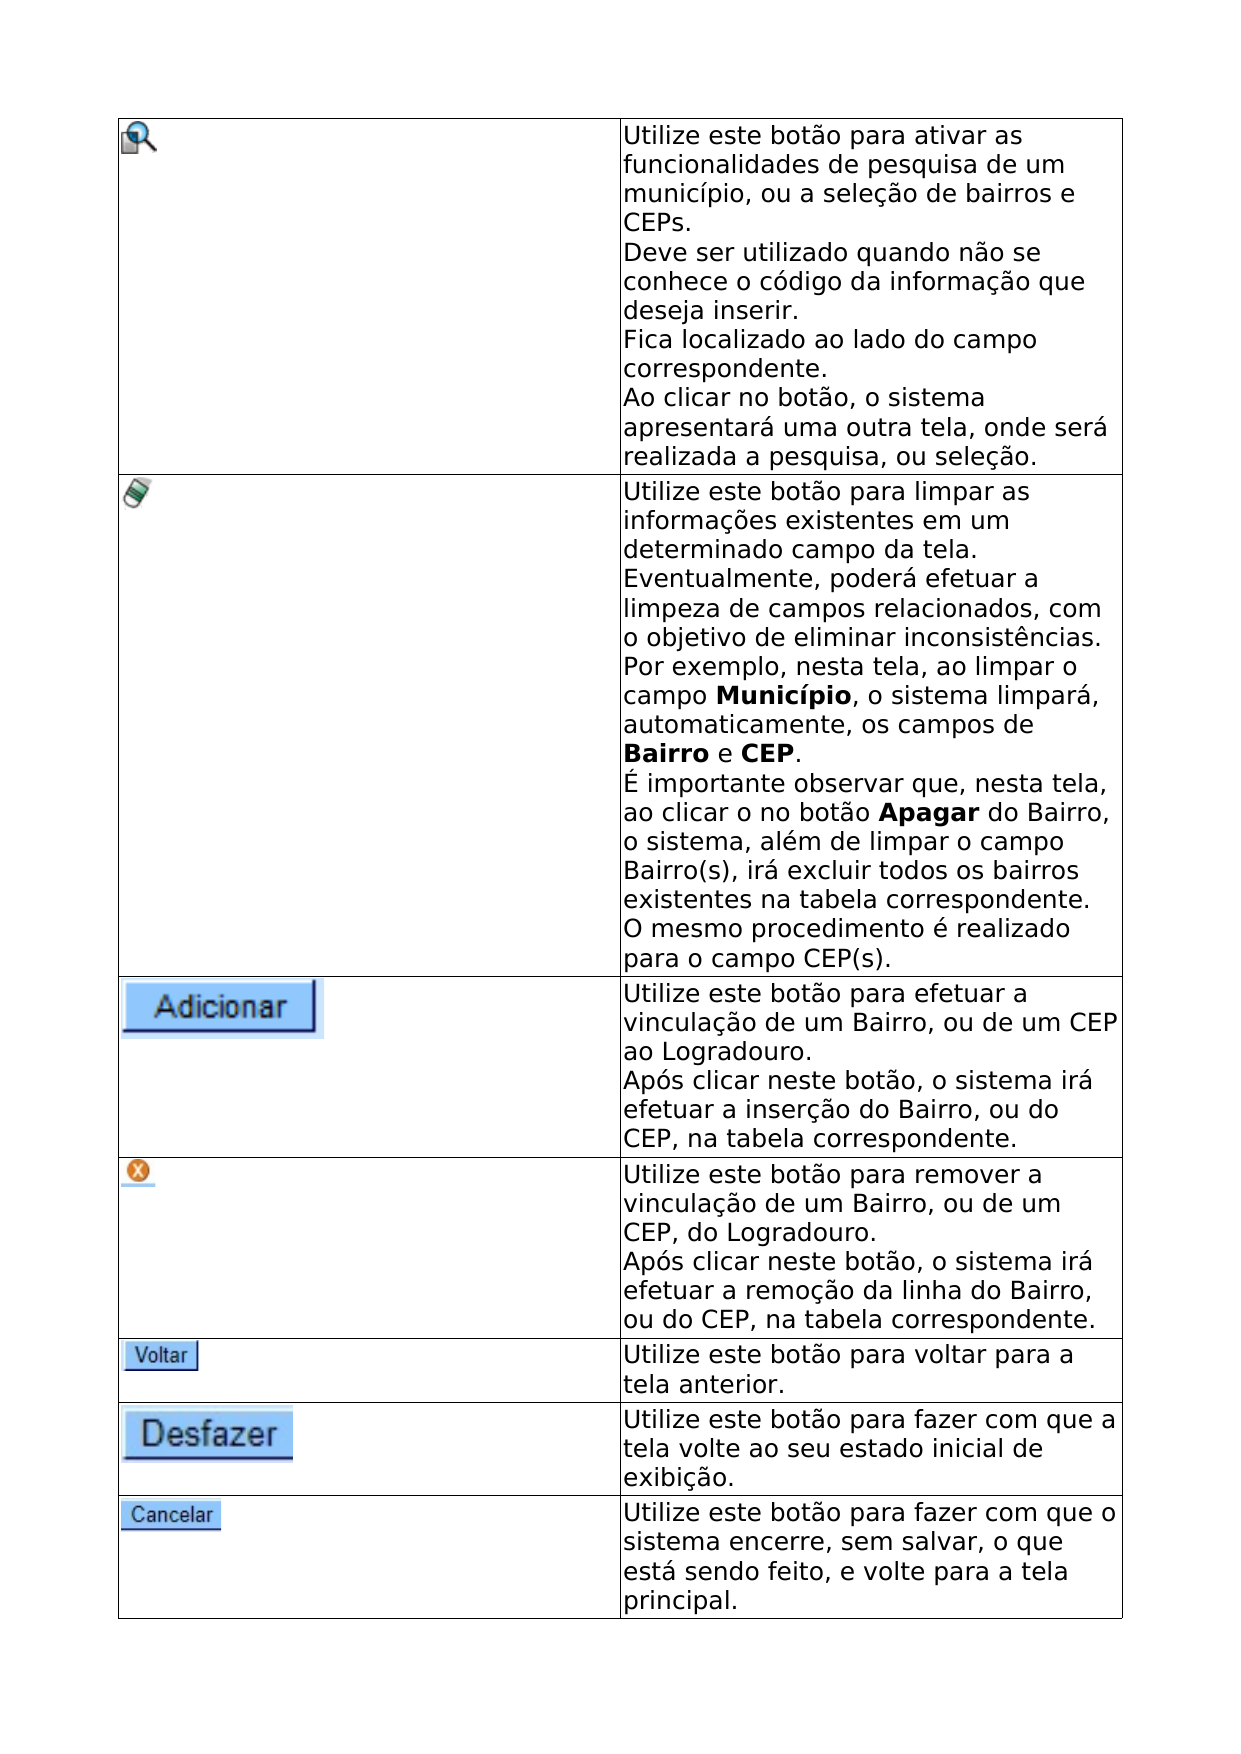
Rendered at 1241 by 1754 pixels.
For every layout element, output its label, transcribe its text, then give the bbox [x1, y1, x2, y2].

table_cell Utilize este botão para limpar as informações existentes em um determinado campo da tela. Eventualmente, poderá efetuar a limpeza de campos relacionados, com o objetivo de eliminar inconsistências. Por exemplo, nesta tela, ao limpar o campo Município, o sistema limpará, automaticamente, os campos de Bairro e CEP. É importante observar que, nesta tela, ao clicar o no botão Apagar do Bairro, o sistema, além de limpar o campo Bairro(s), irá excluir todos os bairros existentes na tabela correspondente. O mesmo procedimento é realizado para o campo CEP(s). [621, 475, 1122, 976]
picture [121, 121, 157, 154]
picture [121, 477, 153, 510]
picture [121, 1405, 293, 1463]
picture [121, 978, 325, 1039]
table_cell [119, 1339, 620, 1402]
picture [121, 1159, 156, 1187]
table_cell [119, 1496, 620, 1618]
table_cell Utilize este botão para ativar as funcionalidades de pesquisa de um município, ou a seleção de bairros e CEPs. Deve ser utilizado quando não se conhece o código da informação que deseja inserir. Fica localizado ao lado do campo correspondente. Ao clicar no botão, o sistema apresentará uma outra tela, onde será realizada a pesquisa, ou seleção. [621, 119, 1122, 474]
picture [121, 1498, 222, 1532]
table_cell [119, 1158, 620, 1338]
table_cell Utilize este botão para remover a vinculação de um Bairro, ou de um CEP, do Logradouro. Após clicar neste botão, o sistema irá efetuar a remoção da linha do Bairro, ou do CEP, na tabela correspondente. [621, 1158, 1122, 1338]
table_cell Utilize este botão para fazer com que o sistema encerre, sem salvar, o que está sendo feito, e volte para a tela principal. [621, 1496, 1122, 1618]
table_cell Utilize este botão para efetuar a vinculação de um Bairro, ou de um CEP ao Logradouro. Após clicar neste botão, o sistema irá efetuar a inserção do Bairro, ou do CEP, na tabela correspondente. [621, 977, 1122, 1157]
table_cell [119, 1403, 620, 1495]
picture [121, 1340, 200, 1371]
table_cell [119, 119, 620, 474]
table_cell [119, 977, 620, 1157]
table_cell Utilize este botão para fazer com que a tela volte ao seu estado inicial de exibição. [621, 1403, 1122, 1495]
table_cell Utilize este botão para voltar para a tela anterior. [621, 1339, 1122, 1402]
table_cell [119, 475, 620, 976]
